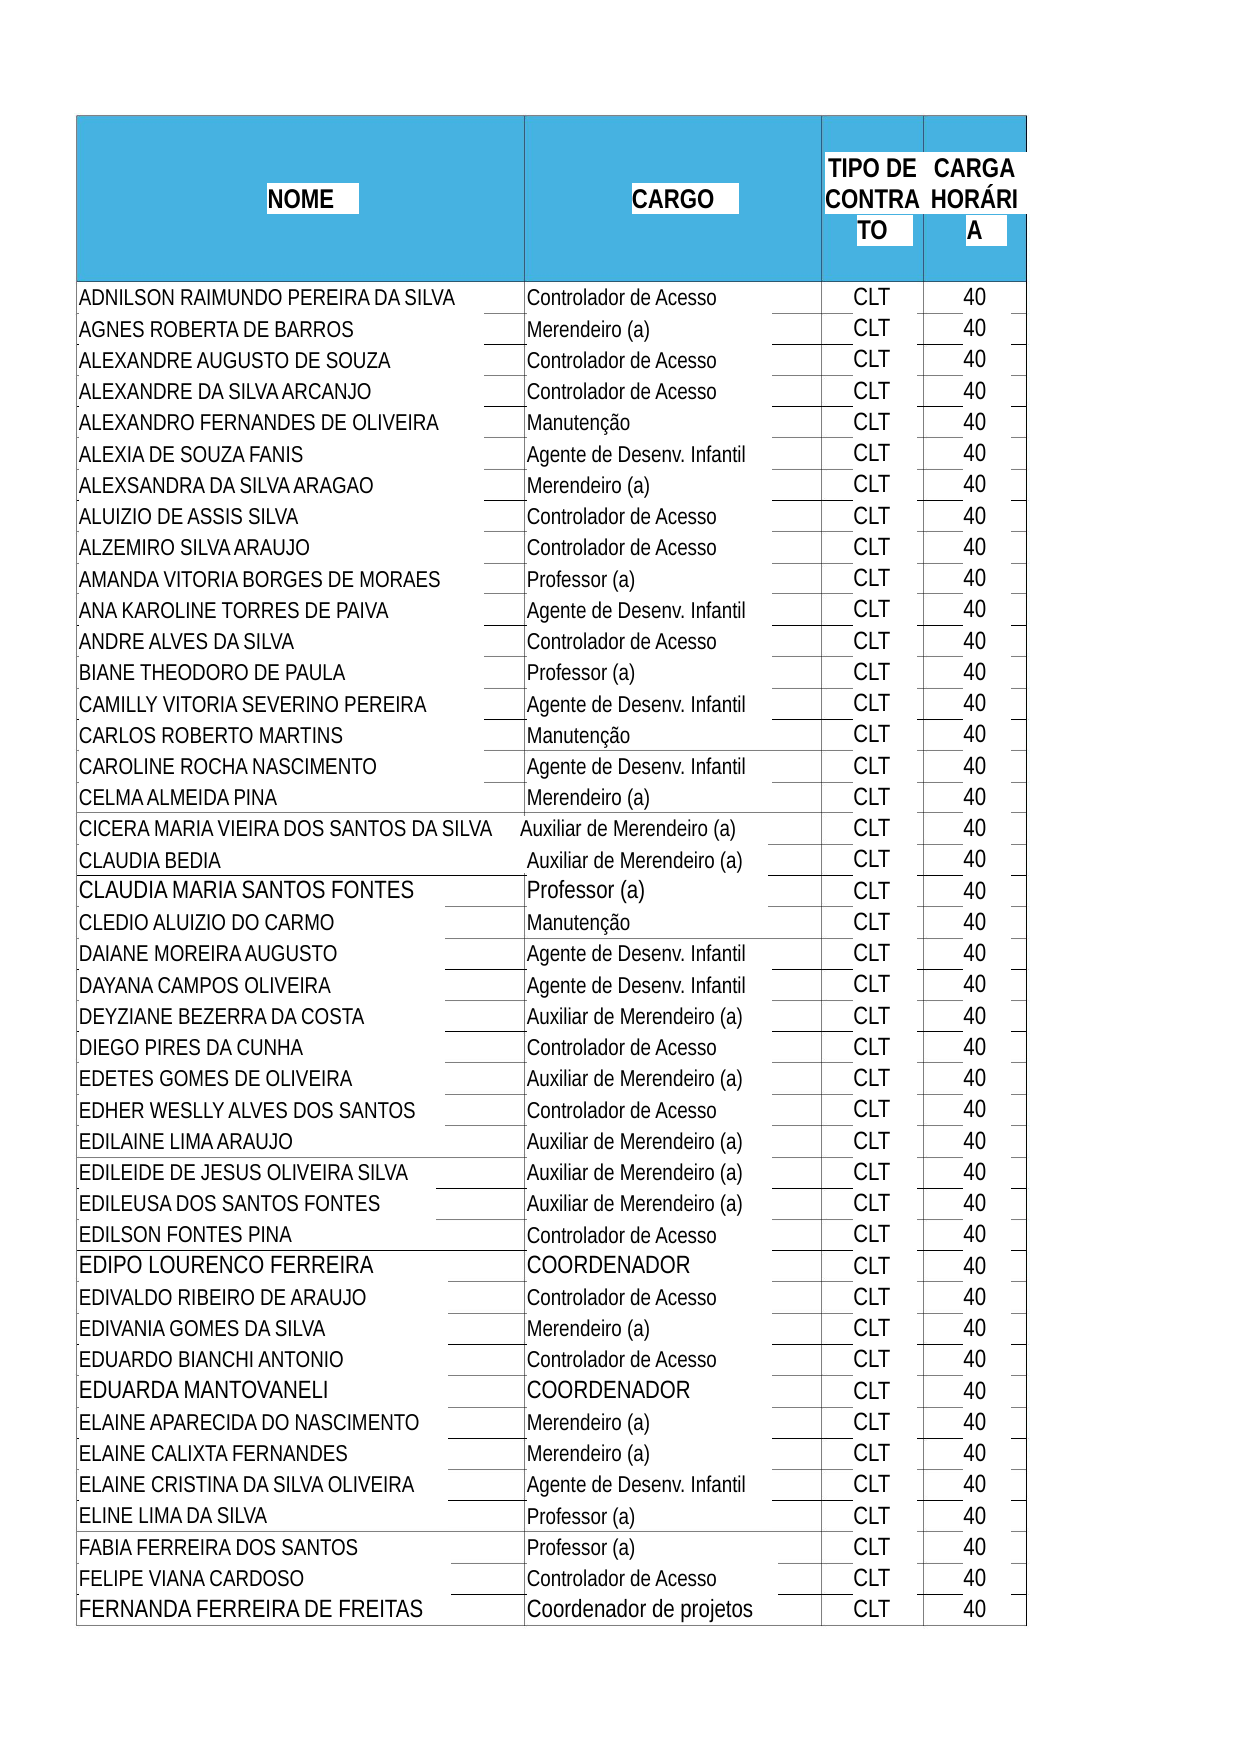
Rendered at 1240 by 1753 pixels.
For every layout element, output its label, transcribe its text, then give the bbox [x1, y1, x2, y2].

text EDETES GOMES DE OLIVEIRA [79, 1066, 445, 1092]
text 40 [963, 1314, 1011, 1342]
text Auxiliar de Merendeiro (a) [527, 1066, 772, 1092]
text 40 [963, 626, 1011, 655]
text CLT [853, 1595, 917, 1624]
text 40 [963, 1157, 1011, 1186]
text CLT [853, 376, 917, 405]
text Auxiliar de Merendeiro (a) [527, 1003, 772, 1029]
text CLT [853, 626, 917, 655]
text CLT [853, 939, 917, 967]
text CLT [853, 720, 917, 749]
text EDILSON FONTES PINA [79, 1222, 436, 1248]
text 40 [963, 564, 1011, 592]
text CLAUDIA BEDIA [79, 847, 527, 873]
text CLT [853, 564, 917, 592]
text CLT [853, 439, 917, 467]
text CLT [853, 1564, 917, 1592]
text EDUARDO BIANCHI ANTONIO [79, 1347, 448, 1373]
text Agente de Desenv. Infantil [527, 441, 772, 467]
text DAIANE MOREIRA AUGUSTO [79, 941, 445, 967]
text Manutenção [527, 909, 768, 936]
text Controlador de Acesso [527, 1034, 772, 1061]
text Controlador de Acesso [527, 1566, 778, 1592]
text CLT [853, 1064, 917, 1092]
text Professor (a) [527, 876, 768, 904]
text CLT [853, 532, 917, 561]
text CLT [853, 907, 917, 936]
text Agente de Desenv. Infantil [527, 941, 772, 967]
text CLT [853, 345, 917, 374]
text CELMA ALMEIDA PINA [79, 785, 484, 811]
text CLT [853, 814, 917, 842]
text A [966, 215, 1007, 246]
text CLT [853, 501, 917, 530]
text CLT [853, 1001, 917, 1030]
text EDILEUSA DOS SANTOS FONTES [79, 1191, 436, 1217]
text Auxiliar de Merendeiro (a) [527, 847, 768, 873]
text Auxiliar de Merendeiro (a) [527, 1191, 772, 1217]
text Merendeiro (a) [527, 1316, 772, 1342]
text 40 [963, 751, 1011, 780]
text Controlador de Acesso [527, 378, 772, 405]
text FABIA FERREIRA DOS SANTOS [79, 1534, 451, 1561]
text 40 [963, 1032, 1011, 1061]
text Controlador de Acesso [527, 285, 772, 311]
text AMANDA VITORIA BORGES DE MORAES [79, 566, 484, 592]
text 40 [963, 595, 1011, 624]
text 40 [963, 1376, 1011, 1405]
text CARLOS ROBERTO MARTINS [79, 722, 484, 748]
text CLT [853, 407, 917, 436]
text 40 [963, 1251, 1011, 1280]
text ANA KAROLINE TORRES DE PAIVA [79, 597, 484, 623]
text CLAUDIA MARIA SANTOS FONTES [79, 876, 445, 905]
text CLT [853, 1345, 917, 1374]
text CLT [853, 1157, 917, 1186]
text ELAINE APARECIDA DO NASCIMENTO [79, 1409, 448, 1436]
text EDHER WESLLY ALVES DOS SANTOS [79, 1097, 445, 1123]
text Agente de Desenv. Infantil [527, 972, 772, 998]
text ALEXANDRE AUGUSTO DE SOUZA [79, 347, 484, 373]
text AGNES ROBERTA DE BARROS [79, 316, 484, 342]
text Merendeiro (a) [527, 1409, 772, 1436]
text EDILEIDE DE JESUS OLIVEIRA SILVA [79, 1159, 436, 1186]
text EDILAINE LIMA ARAUJO [79, 1128, 445, 1154]
text Controlador de Acesso [527, 1222, 772, 1248]
text CLT [853, 876, 917, 905]
text CLT [853, 1282, 917, 1311]
text ALEXANDRO FERNANDES DE OLIVEIRA [79, 410, 484, 436]
text CLT [853, 1251, 917, 1280]
text 40 [963, 314, 1011, 342]
text CLT [853, 751, 917, 780]
text ELAINE CALIXTA FERNANDES [79, 1441, 448, 1467]
text CLT [853, 1439, 917, 1467]
text 40 [963, 470, 1011, 499]
text Controlador de Acesso [527, 347, 772, 373]
text Agente de Desenv. Infantil [527, 597, 772, 623]
text 40 [963, 1220, 1011, 1249]
text Merendeiro (a) [527, 785, 772, 811]
text 40 [963, 1126, 1011, 1155]
text CLT [853, 1220, 917, 1249]
text CLT [853, 314, 917, 342]
text 40 [963, 720, 1011, 749]
text Agente de Desenv. Infantil [527, 753, 772, 780]
text CLT [853, 970, 917, 999]
text 40 [963, 282, 1011, 311]
text DEYZIANE BEZERRA DA COSTA [79, 1003, 445, 1029]
text ELAINE CRISTINA DA SILVA OLIVEIRA [79, 1472, 448, 1498]
text Controlador de Acesso [527, 628, 772, 655]
text CLEDIO ALUIZIO DO CARMO [79, 909, 445, 936]
text DAYANA CAMPOS OLIVEIRA [79, 972, 445, 998]
text 40 [963, 939, 1011, 967]
text Manutenção [527, 722, 772, 748]
text Agente de Desenv. Infantil [527, 691, 772, 717]
text 40 [963, 376, 1011, 405]
text CLT [853, 1126, 917, 1155]
text Manutenção [527, 410, 772, 436]
text COORDENADOR [527, 1376, 772, 1404]
text Agente de Desenv. Infantil [527, 1472, 772, 1498]
text CLT [853, 1407, 917, 1436]
text CLT [853, 595, 917, 624]
text CICERA MARIA VIEIRA DOS SANTOS DA SILVA Auxiliar de Merendeiro (a) [79, 816, 768, 842]
text TO [857, 215, 913, 246]
text 40 [963, 501, 1011, 530]
text BIANE THEODORO DE PAULA [79, 660, 484, 686]
text CLT [853, 1532, 917, 1561]
text 40 [963, 1282, 1011, 1311]
text ALEXANDRE DA SILVA ARCANJO [79, 378, 484, 405]
text CLT [853, 1501, 917, 1530]
text Professor (a) [527, 1503, 772, 1529]
text CAMILLY VITORIA SEVERINO PEREIRA [79, 691, 484, 717]
text ANDRE ALVES DA SILVA [79, 628, 484, 655]
text ALEXSANDRA DA SILVA ARAGAO [79, 472, 484, 498]
text CONTRA HORÁRI [825, 183, 1043, 214]
text CLT [853, 282, 917, 311]
text 40 [963, 845, 1011, 874]
text EDIVANIA GOMES DA SILVA [79, 1316, 448, 1342]
text CLT [853, 470, 917, 499]
text FELIPE VIANA CARDOSO [79, 1566, 451, 1592]
text 40 [963, 1564, 1011, 1592]
text ALZEMIRO SILVA ARAUJO [79, 535, 484, 561]
text 40 [963, 689, 1011, 717]
text CLT [853, 1314, 917, 1342]
text ALEXIA DE SOUZA FANIS [79, 441, 484, 467]
text 40 [963, 1595, 1011, 1624]
text Auxiliar de Merendeiro (a) [527, 1128, 772, 1154]
text CLT [853, 1032, 917, 1061]
text 40 [963, 1470, 1011, 1499]
text 40 [963, 970, 1011, 999]
text 40 [963, 782, 1011, 811]
text Professor (a) [527, 1534, 778, 1561]
text CARGO [632, 183, 739, 214]
text Controlador de Acesso [527, 535, 772, 561]
text 40 [963, 439, 1011, 467]
text CLT [853, 689, 917, 717]
text Controlador de Acesso [527, 1097, 772, 1123]
text 40 [963, 1439, 1011, 1467]
text Professor (a) [527, 566, 772, 592]
text Merendeiro (a) [527, 316, 772, 342]
text CLT [853, 782, 917, 811]
text CLT [853, 1470, 917, 1499]
text TIPO DE CARGA [828, 152, 1043, 183]
text DIEGO PIRES DA CUNHA [79, 1034, 445, 1061]
text 40 [963, 1501, 1011, 1530]
text 40 [963, 345, 1011, 374]
text 40 [963, 876, 1011, 905]
text Auxiliar de Merendeiro (a) [527, 1159, 772, 1186]
text EDUARDA MANTOVANELI [79, 1376, 448, 1404]
text CLT [853, 845, 917, 874]
text 40 [963, 814, 1011, 842]
text Coordenador de projetos [527, 1594, 778, 1623]
text 40 [963, 1001, 1011, 1030]
text 40 [963, 1345, 1011, 1374]
text Merendeiro (a) [527, 1441, 772, 1467]
text CAROLINE ROCHA NASCIMENTO [79, 753, 484, 780]
text CLT [853, 1095, 917, 1124]
text 40 [963, 1095, 1011, 1124]
text COORDENADOR [527, 1251, 772, 1279]
text ELINE LIMA DA SILVA [79, 1503, 448, 1529]
text 40 [963, 657, 1011, 686]
text Merendeiro (a) [527, 472, 772, 498]
text CLT [853, 1189, 917, 1217]
text 40 [963, 532, 1011, 561]
text Controlador de Acesso [527, 1284, 772, 1311]
text Controlador de Acesso [527, 503, 772, 530]
text EDIVALDO RIBEIRO DE ARAUJO [79, 1284, 448, 1311]
text 40 [963, 1532, 1011, 1561]
text 40 [963, 1189, 1011, 1217]
text EDIPO LOURENCO FERREIRA [79, 1251, 448, 1279]
text ADNILSON RAIMUNDO PEREIRA DA SILVA [79, 285, 484, 311]
text CLT [853, 1376, 917, 1405]
text Controlador de Acesso [527, 1347, 772, 1373]
text 40 [963, 1407, 1011, 1436]
text 40 [963, 407, 1011, 436]
text 40 [963, 1064, 1011, 1092]
text FERNANDA FERREIRA DE FREITAS [79, 1594, 451, 1623]
text CLT [853, 657, 917, 686]
text Professor (a) [527, 660, 772, 686]
text ALUIZIO DE ASSIS SILVA [79, 503, 484, 530]
text 40 [963, 907, 1011, 936]
text NOME [267, 183, 359, 214]
